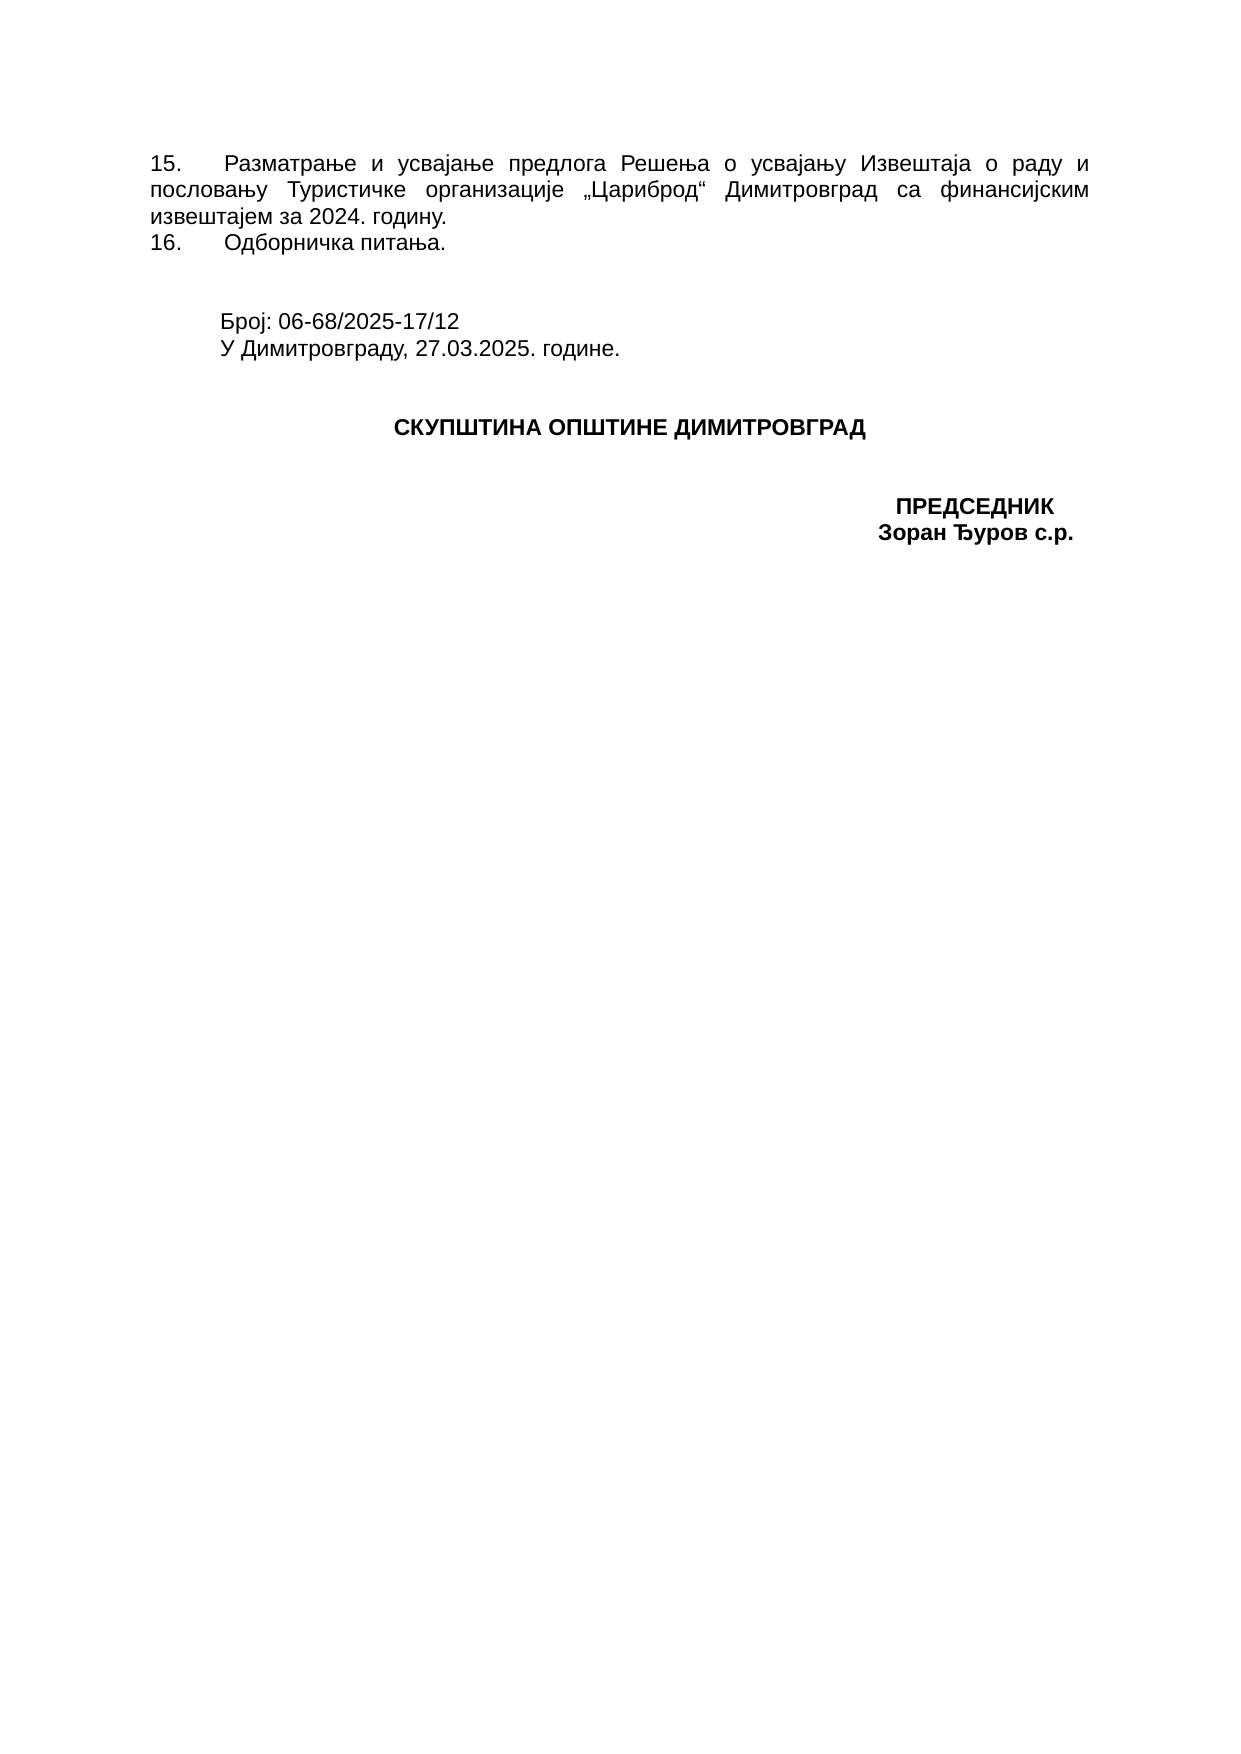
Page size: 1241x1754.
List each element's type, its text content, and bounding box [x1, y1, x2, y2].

text СКУПШТИНА ОПШТИНЕ ДИМИТРОВГРАД [150, 413, 1090, 440]
list Разматрање и усвајање предлога Решења о усвајању Извештаја о раду и пословању Туристичке организације „Цариброд“ Димитровград са финансијским извештајем за 2024. годину. [150, 150, 1090, 229]
text У Димитровграду, 27.03.2025. године. [150, 334, 1090, 361]
text Број: 06-68/2025-17/12 [150, 308, 1090, 334]
text Зоран Ђуров с.р. [150, 519, 1090, 545]
text ПРЕДСЕДНИК [150, 493, 1090, 519]
list Одборничка питања. [150, 229, 1090, 255]
